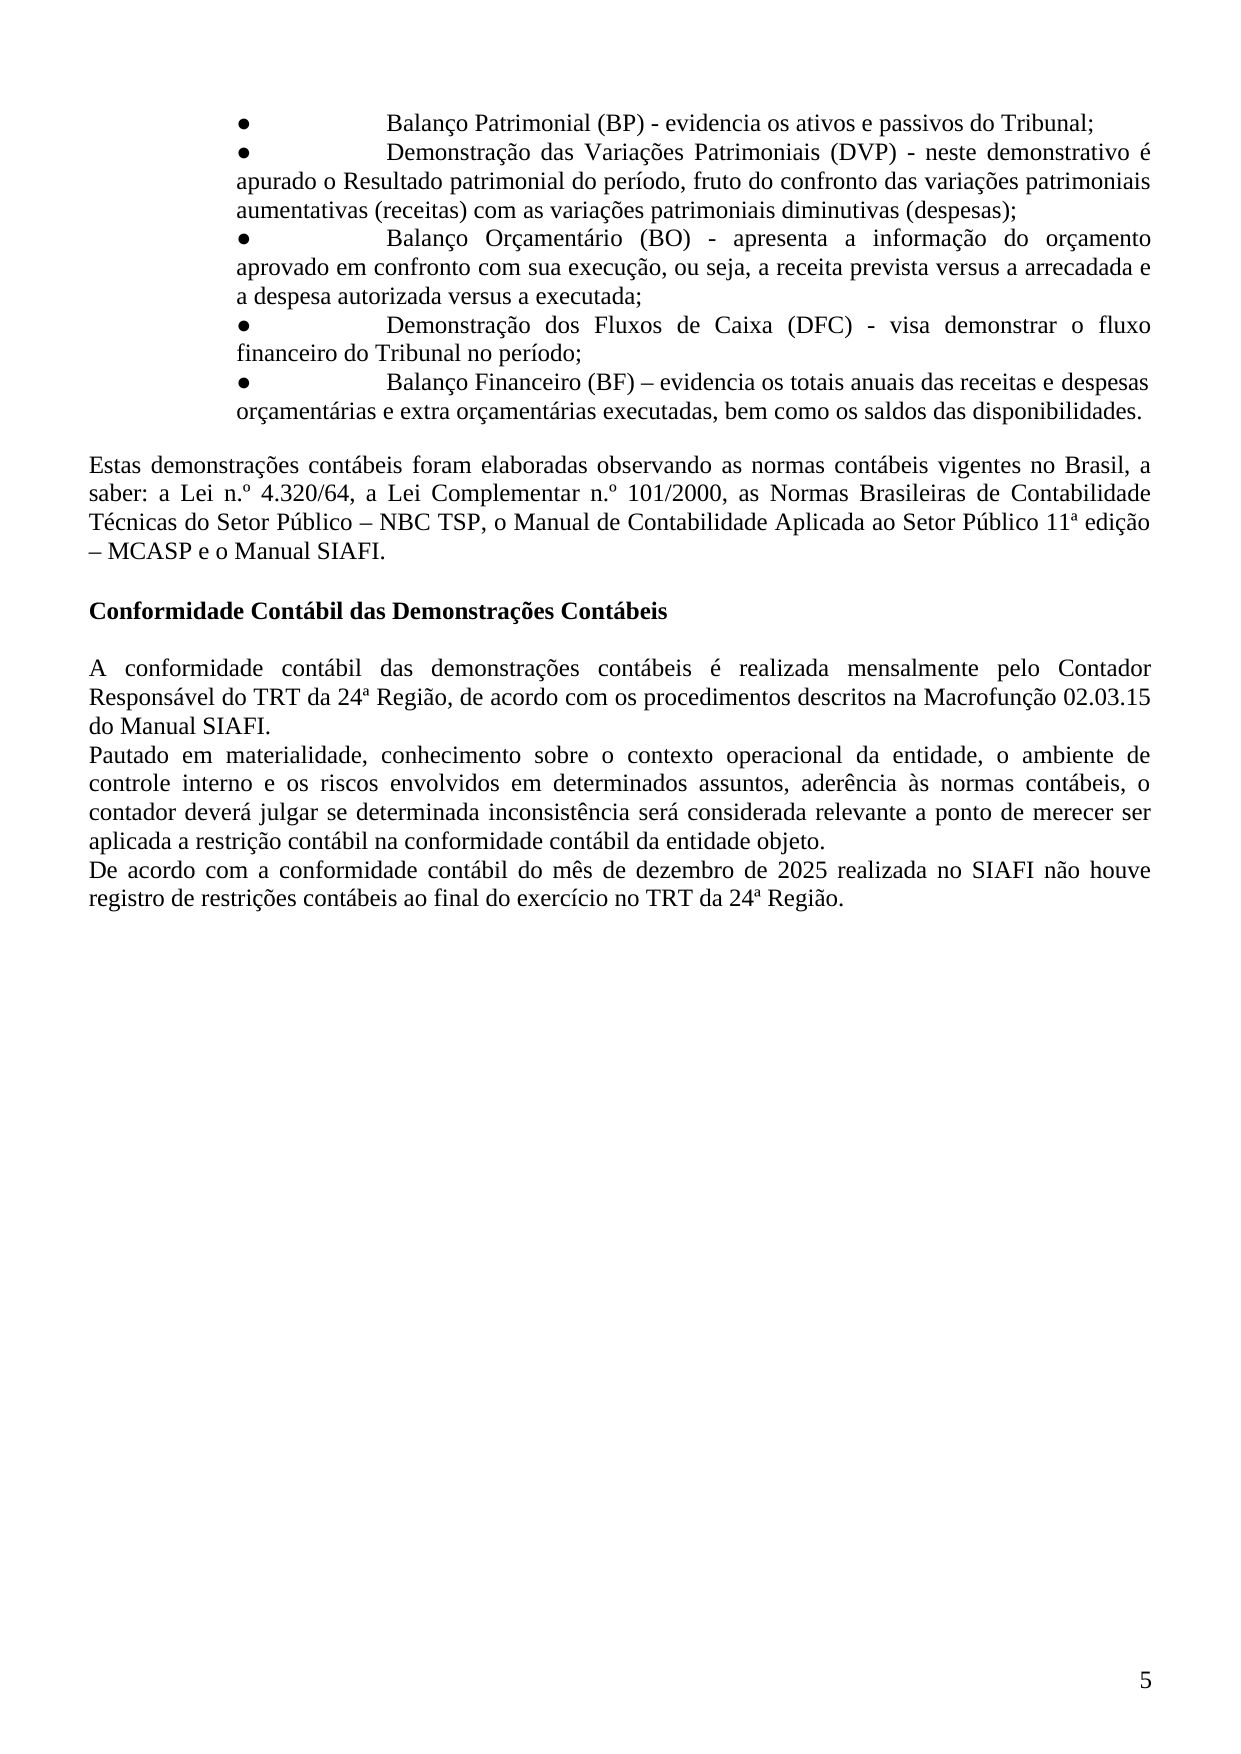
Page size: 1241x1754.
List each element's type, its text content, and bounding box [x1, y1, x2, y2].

text De acordo com a conformidade contábil do mês de dezembro de 2025 realizada no SIAFI não houve registro de restrições contábeis ao final do exercício no TRT da 24ª Região. [88, 855, 1152, 912]
text Conformidade Contábil das Demonstrações Contábeis [88, 596, 1152, 625]
list Demonstração das Variações Patrimoniais (DVP) - neste demonstrativo é apurado o Resultado patrimonial do período, fruto do confronto das variações patrimoniais aumentativas (receitas) com as variações patrimoniais diminutivas (despesas); [236, 137, 1152, 223]
text A conformidade contábil das demonstrações contábeis é realizada mensalmente pelo Contador Responsável do TRT da 24ª Região, de acordo com os procedimentos descritos na Macrofunção 02.03.15 do Manual SIAFI. [88, 653, 1152, 740]
list Demonstração dos Fluxos de Caixa (DFC) - visa demonstrar o fluxo financeiro do Tribunal no período; [236, 310, 1152, 367]
text Pautado em materialidade, conhecimento sobre o contexto operacional da entidade, o ambiente de controle interno e os riscos envolvidos em determinados assuntos, aderência às normas contábeis, o contador deverá julgar se determinada inconsistência será considerada relevante a ponto de merecer ser aplicada a restrição contábil na conformidade contábil da entidade objeto. [88, 740, 1152, 855]
list Balanço Orçamentário (BO) - apresenta a informação do orçamento aprovado em confronto com sua execução, ou seja, a receita prevista versus a arrecadada e a despesa autorizada versus a executada; [236, 223, 1152, 310]
list Balanço Financeiro (BF) – evidencia os totais anuais das receitas e despesas orçamentárias e extra orçamentárias executadas, bem como os saldos das disponibilidades. [236, 367, 1152, 425]
list Balanço Patrimonial (BP) - evidencia os ativos e passivos do Tribunal; [236, 108, 1152, 137]
text Estas demonstrações contábeis foram elaboradas observando as normas contábeis vigentes no Brasil, a saber: a Lei n.º 4.320/64, a Lei Complementar n.º 101/2000, as Normas Brasileiras de Contabilidade Técnicas do Setor Público – NBC TSP, o Manual de Contabilidade Aplicada ao Setor Público 11ª edição – MCASP e o Manual SIAFI. [88, 450, 1152, 565]
